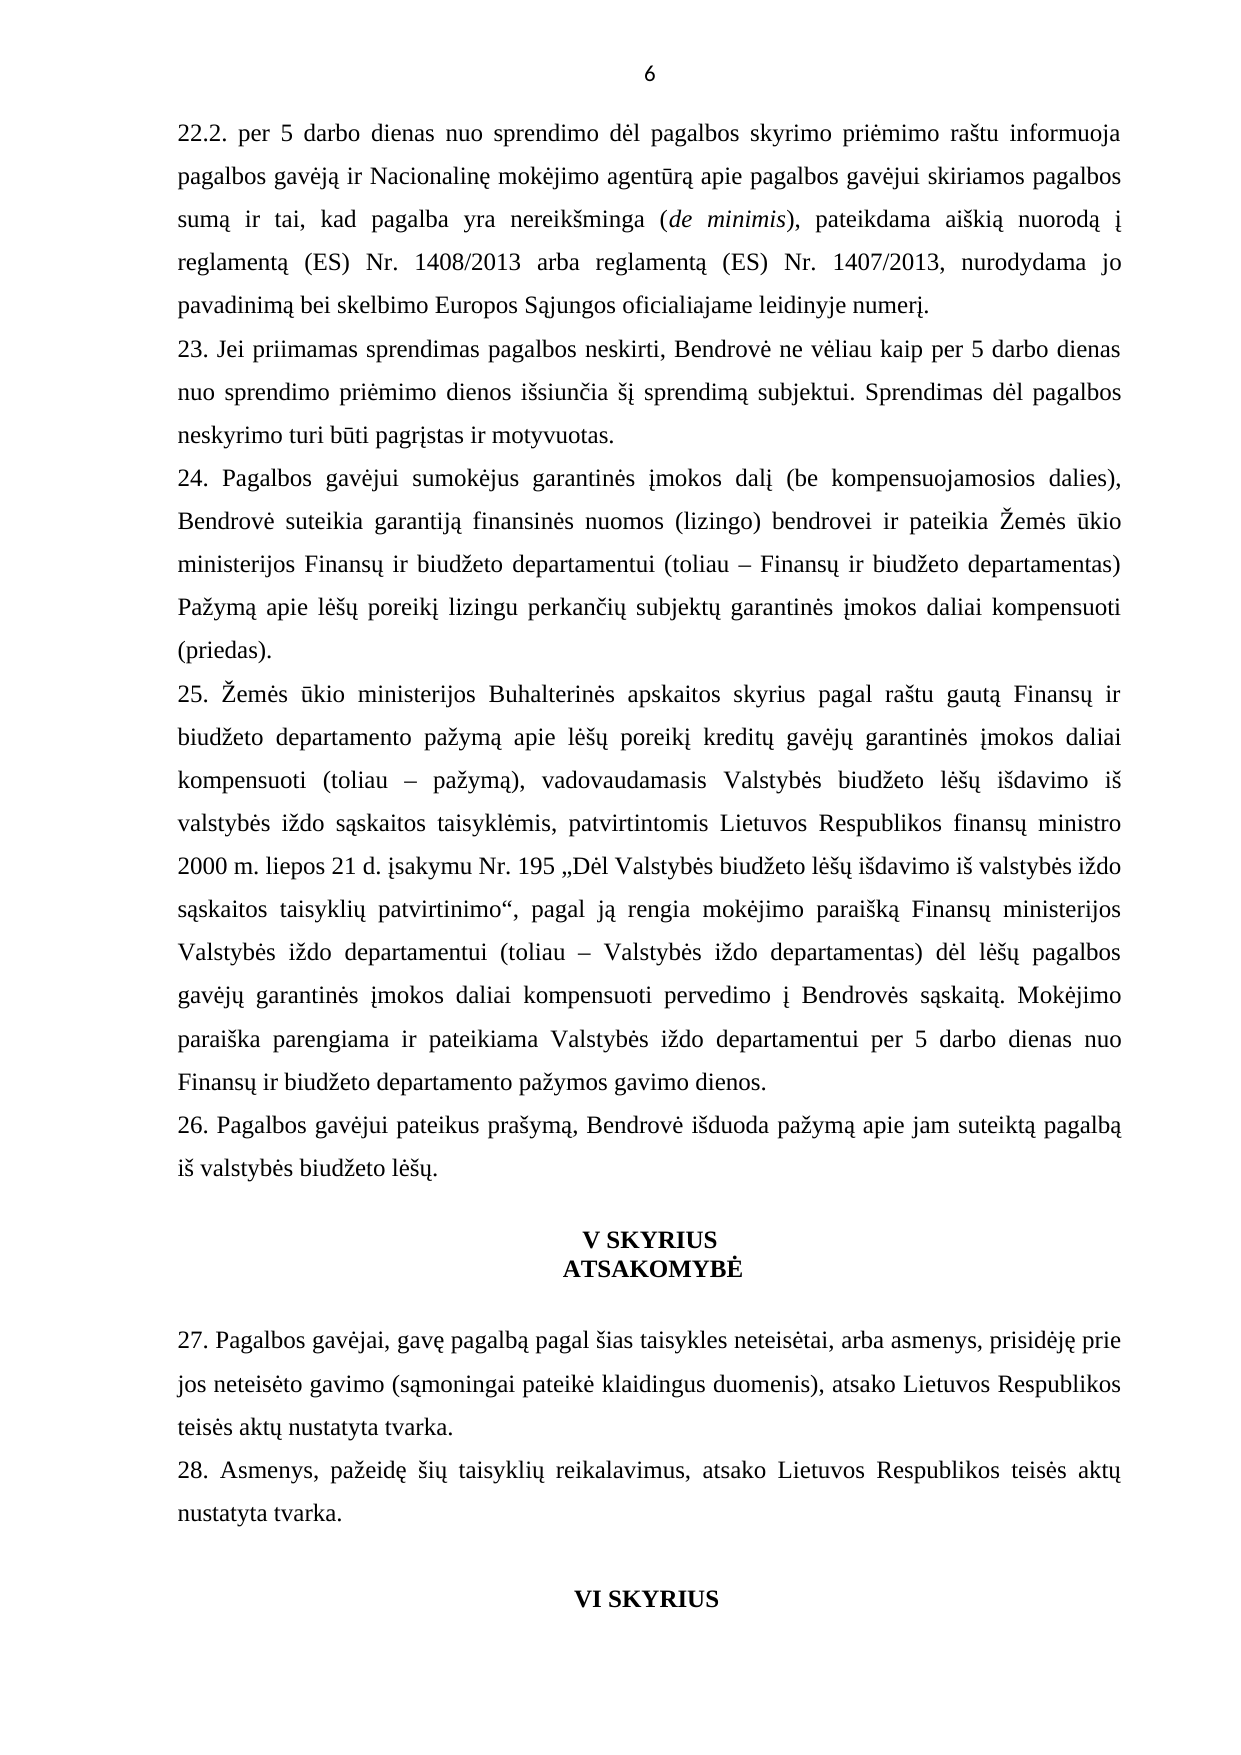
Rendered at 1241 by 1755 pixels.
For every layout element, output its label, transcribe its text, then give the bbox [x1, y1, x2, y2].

text 25. Žemės ūkio ministerijos Buhalterinės apskaitos skyrius pagal raštu gautą Finansų ir biudžeto departamento pažymą apie lėšų poreikį kreditų gavėjų garantinės įmokos daliai kompensuoti (toliau – pažymą), vadovaudamasis Valstybės biudžeto lėšų išdavimo iš valstybės iždo sąskaitos taisyklėmis, patvirtintomis Lietuvos Respublikos finansų ministro 2000 m. liepos 21 d. įsakymu Nr. 195 „Dėl Valstybės biudžeto lėšų išdavimo iš valstybės iždo sąskaitos taisyklių patvirtinimo“, pagal ją rengia mokėjimo paraišką Finansų ministerijos Valstybės iždo departamentui (toliau – Valstybės iždo departamentas) dėl lėšų pagalbos gavėjų garantinės įmokos daliai kompensuoti pervedimo į Bendrovės sąskaitą. Mokėjimo paraiška parengiama ir pateikiama Valstybės iždo departamentui per 5 darbo dienas nuo Finansų ir biudžeto departamento pažymos gavimo dienos. [177, 679, 1122, 1096]
text 23. Jei priimamas sprendimas pagalbos neskirti, Bendrovė ne vėliau kaip per 5 darbo dienas nuo sprendimo priėmimo dienos išsiunčia šį sprendimą subjektui. Sprendimas dėl pagalbos neskyrimo turi būti pagrįstas ir motyvuotas. [177, 334, 1122, 449]
text 26. Pagalbos gavėjui pateikus prašymą, Bendrovė išduoda pažymą apie jam suteiktą pagalbą iš valstybės biudžeto lėšų. [177, 1110, 1122, 1182]
text ATSAKOMYBĖ [177, 1254, 1122, 1282]
text 28. Asmenys, pažeidę šių taisyklių reikalavimus, atsako Lietuvos Respublikos teisės aktų nustatyta tvarka. [177, 1455, 1122, 1527]
text 27. Pagalbos gavėjai, gavę pagalbą pagal šias taisykles neteisėtai, arba asmenys, prisidėję prie jos neteisėto gavimo (sąmoningai pateikė klaidingus duomenis), atsako Lietuvos Respublikos teisės aktų nustatyta tvarka. [177, 1326, 1122, 1441]
text V SKYRIUS [177, 1225, 1122, 1254]
text VI SKYRIUS [177, 1584, 1122, 1613]
text 22.2. per 5 darbo dienas nuo sprendimo dėl pagalbos skyrimo priėmimo raštu informuoja pagalbos gavėją ir Nacionalinę mokėjimo agentūrą apie pagalbos gavėjui skiriamos pagalbos sumą ir tai, kad pagalba yra nereikšminga (de minimis), pateikdama aiškią nuorodą į reglamentą (ES) Nr. 1408/2013 arba reglamentą (ES) Nr. 1407/2013, nurodydama jo pavadinimą bei skelbimo Europos Sąjungos oficialiajame leidinyje numerį. [177, 118, 1122, 319]
text 24. Pagalbos gavėjui sumokėjus garantinės įmokos dalį (be kompensuojamosios dalies), Bendrovė suteikia garantiją finansinės nuomos (lizingo) bendrovei ir pateikia Žemės ūkio ministerijos Finansų ir biudžeto departamentui (toliau – Finansų ir biudžeto departamentas) Pažymą apie lėšų poreikį lizingu perkančių subjektų garantinės įmokos daliai kompensuoti (priedas). [177, 463, 1122, 664]
